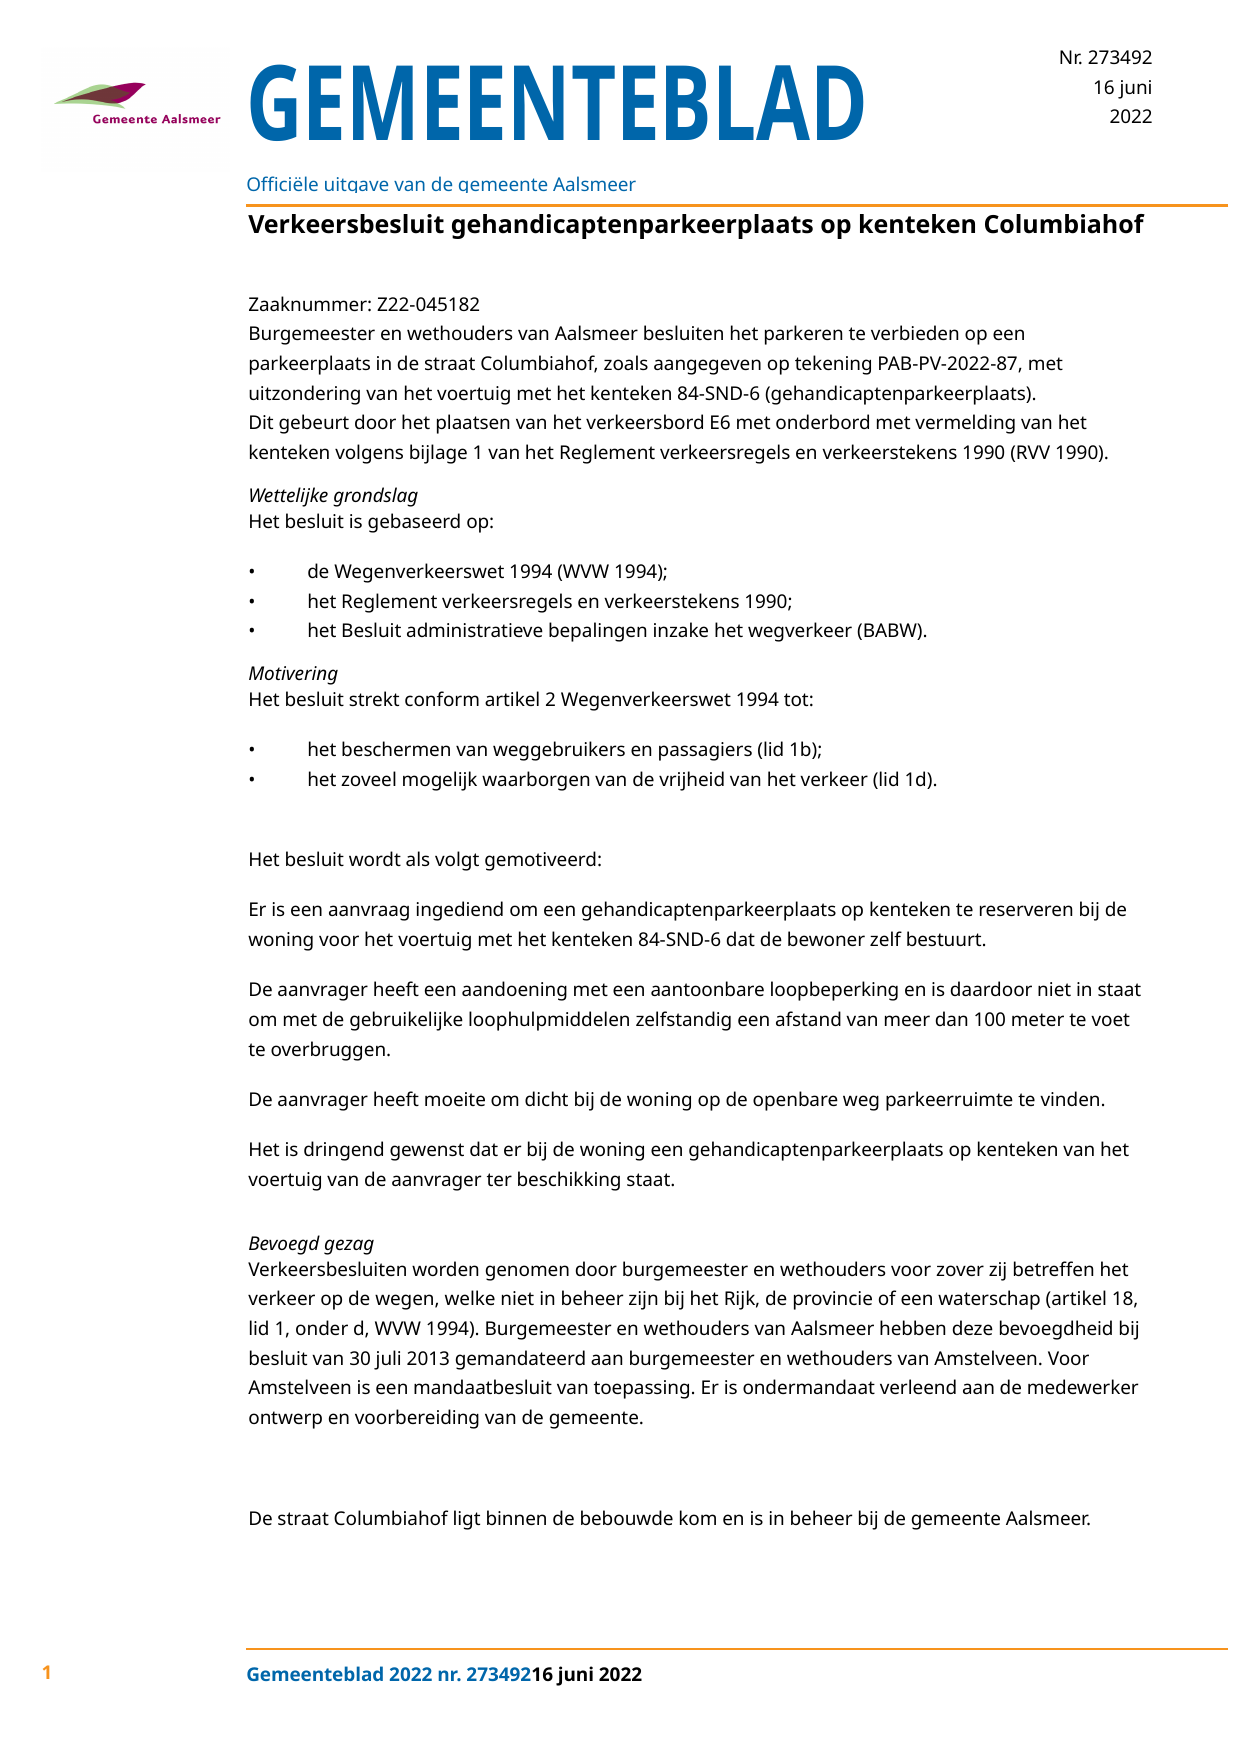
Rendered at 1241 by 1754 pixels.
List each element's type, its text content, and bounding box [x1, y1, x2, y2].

text Burgemeester en wethouders van Aalsmeer besluiten het parkeren te verbieden op een parkeerplaats in de straat Columbiahof, zoals aangegeven op tekening PAB-PV-2022-87, met uitzondering van het voertuig met het kenteken 84-SND-6 (gehandicaptenparkeerplaats). [248, 321, 1152, 406]
text Dit gebeurt door het plaatsen van het verkeersbord E6 met onderbord met vermelding van het kenteken volgens bijlage 1 van het Reglement verkeersregels en verkeerstekens 1990 (RVV 1990). [248, 409, 1152, 465]
list het Besluit administratieve bepalingen inzake het wegverkeer (BABW). [248, 617, 1152, 643]
text De straat Columbiahof ligt binnen de bebouwde kom en is in beheer bij de gemeente Aalsmeer. [248, 1505, 1152, 1530]
text De aanvrager heeft een aandoening met een aantoonbare loopbeperking en is daardoor niet in staat om met de gebruikelijke loophulpmiddelen zelfstandig een afstand van meer dan 100 meter te voet te overbruggen. [248, 977, 1152, 1062]
text Het besluit strekt conform artikel 2 Wegenverkeerswet 1994 tot: [248, 686, 1152, 712]
text Het besluit wordt als volgt gemotiveerd: [248, 846, 1152, 872]
list het zoveel mogelijk waarborgen van de vrijheid van het verkeer (lid 1d). [248, 766, 1152, 792]
text Zaaknummer: Z22-045182 [248, 291, 1152, 317]
text Het besluit is gebaseerd op: [248, 508, 1152, 533]
list het Reglement verkeersregels en verkeerstekens 1990; [248, 588, 1152, 613]
picture [41, 47, 231, 172]
text Verkeersbesluit gehandicaptenparkeerplaats op kenteken Columbiahof [248, 207, 1152, 241]
text Bevoegd gezag [248, 1230, 1152, 1256]
text Wettelijke grondslag [248, 482, 1152, 508]
text Er is een aanvraag ingediend om een gehandicaptenparkeerplaats op kenteken te reserveren bij de woning voor het voertuig met het kenteken 84-SND-6 dat de bewoner zelf bestuurt. [248, 897, 1152, 952]
text Motivering [248, 661, 1152, 686]
text De aanvrager heeft moeite om dicht bij de woning op de openbare weg parkeerruimte te vinden. [248, 1086, 1152, 1112]
list het beschermen van weggebruikers en passagiers (lid 1b); [248, 737, 1152, 762]
text Verkeersbesluiten worden genomen door burgemeester en wethouders voor zover zij betreffen het verkeer op de wegen, welke niet in beheer zijn bij het Rijk, de provincie of een waterschap (artikel 18, lid 1, onder d, WVW 1994). Burgemeester en wethouders van Aalsmeer hebben deze bevoegdheid bij besluit van 30 juli 2013 gemandateerd aan burgemeester en wethouders van Amstelveen. Voor Amstelveen is een mandaatbesluit van toepassing. Er is ondermandaat verleend aan de medewerker ontwerp en voorbereiding van de gemeente. [248, 1256, 1152, 1429]
text Het is dringend gewenst dat er bij de woning een gehandicaptenparkeerplaats op kenteken van het voertuig van de aanvrager ter beschikking staat. [248, 1137, 1152, 1192]
list de Wegenverkeerswet 1994 (WVW 1994); [248, 558, 1152, 584]
